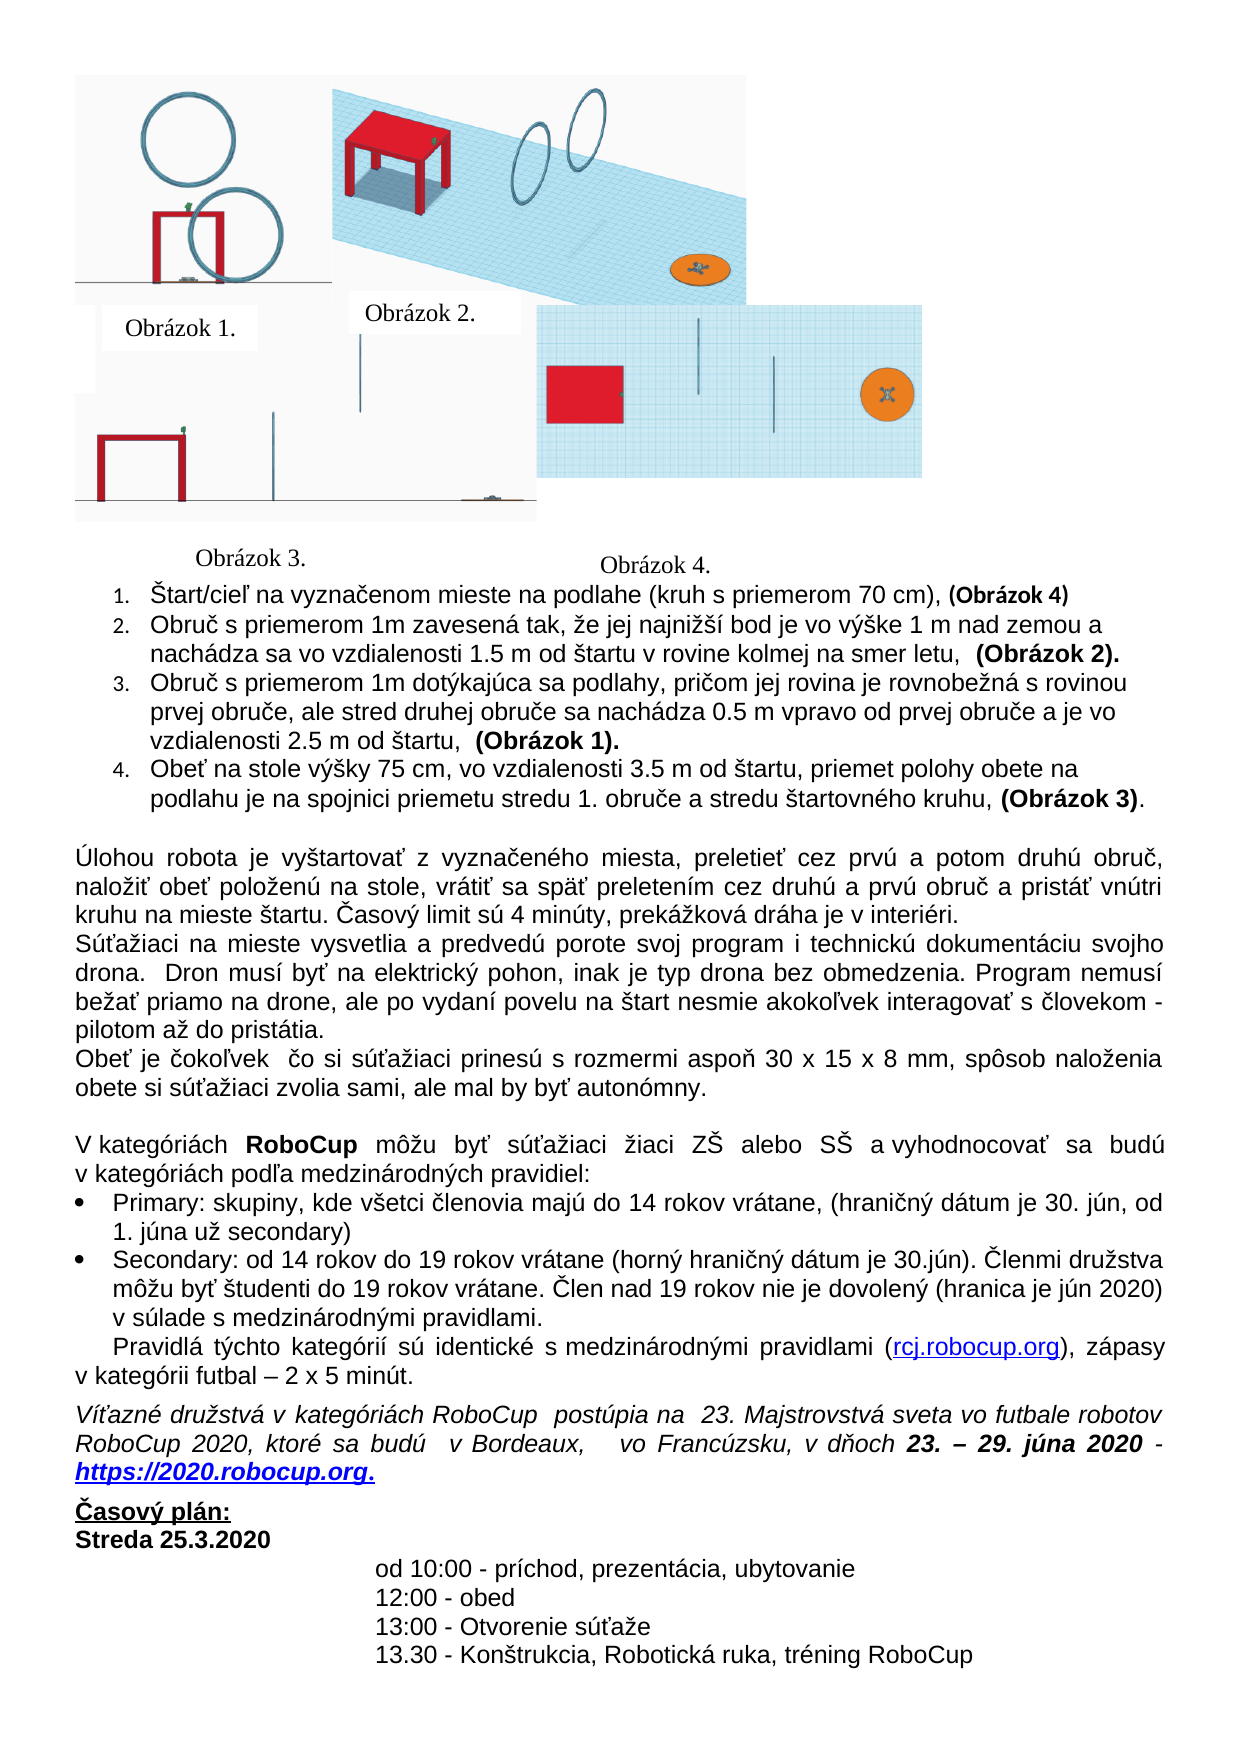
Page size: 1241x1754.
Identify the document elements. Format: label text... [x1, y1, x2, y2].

text 13.30 - Konštrukcia, Robotická ruka, tréning RoboCup [300, 1640, 1165, 1669]
list Obruč s priemerom 1m zavesená tak, že jej najnižší bod je vo výške 1 m nad zemou a nachádza sa vo vzdialenosti 1.5 m od štartu v rovine kolmej na smer letu, (Obrázok 2). [112, 610, 1165, 668]
text V kategóriách RoboCup môžu byť súťažiaci žiaci ZŠ alebo SŠ a vyhodnocovať sa budú v kategóriách podľa medzinárodných pravidiel: [75, 1130, 1165, 1188]
text 13:00 - Otvorenie súťaže [300, 1612, 1165, 1640]
list Obruč s priemerom 1m dotýkajúca sa podlahy, pričom jej rovina je rovnobežná s rovinou prvej obruče, ale stred druhej obruče sa nachádza 0.5 m vpravo od prvej obruče a je vo vzdialenosti 2.5 m od štartu, (Obrázok 1). [112, 668, 1165, 754]
text Streda 25.3.2020 [75, 1525, 1165, 1554]
list Secondary: od 14 rokov do 19 rokov vrátane (horný hraničný dátum je 30.jún). Členmi družstva môžu byť študenti do 19 rokov vrátane. Člen nad 19 rokov nie je dovolený (hranica je jún 2020) v súlade s medzinárodnými pravidlami. [75, 1246, 1165, 1332]
list Primary: skupiny, kde všetci členovia majú do 14 rokov vrátane, (hraničný dátum je 30. jún, od 1. júna už secondary) [75, 1188, 1165, 1246]
text Víťazné družstvá v kategóriách RoboCup postúpia na 23. Majstrovstvá sveta vo futbale robotov RoboCup 2020, ktoré sa budú v Bordeaux, vo Francúzsku, v dňoch 23. – 29. júna 2020 - https://2020.robocup.org. [75, 1400, 1165, 1486]
text Obrázok 1. [117, 313, 243, 341]
text Súťažiaci na mieste vysvetlia a predvedú porote svoj program i technickú dokumentáciu svojho drona. Dron musí byť na elektrický pohon, inak je typ drona bez obmedzenia. Program nemusí bežať priamo na drone, ale po vydaní povelu na štart nesmie akokoľvek interagovať s človekom - pilotom až do pristátia. [75, 929, 1165, 1044]
text 12:00 - obed [300, 1583, 1165, 1612]
text od 10:00 - príchod, prezentácia, ubytovanie [75, 1554, 1165, 1583]
text [75, 551, 180, 579]
text Úlohou robota je vyštartovať z vyznačeného miesta, preletieť cez prvú a potom druhú obruč, naložiť obeť položenú na stole, vrátiť sa späť preletením cez druhú a prvú obruč a pristáť vnútri kruhu na mieste štartu. Časový limit sú 4 minúty, prekážková dráha je v interiéri. [75, 843, 1165, 929]
text Obrázok 2. [364, 298, 506, 327]
list Obeť na stole výšky 75 cm, vo vzdialenosti 3.5 m od štartu, priemet polohy obete na podlahu je na spojnici priemetu stredu 1. obruče a stredu štartovného kruhu, (Obrázok 3). [112, 754, 1165, 812]
text Obrázok 3. [195, 543, 320, 572]
text Pravidlá týchto kategórií sú identické s medzinárodnými pravidlami (rcj.robocup.org), zápasy v kategórii futbal – 2 x 5 minút. [75, 1332, 1165, 1389]
text Časový plán: [75, 1497, 1165, 1525]
text Obeť je čokoľvek čo si súťažiaci prinesú s rozmermi aspoň 30 x 15 x 8 mm, spôsob naloženia obete si súťažiaci zvolia sami, ale mal by byť autonómny. [75, 1044, 1165, 1102]
list Štart/cieľ na vyznačenom mieste na podlahe (kruh s priemerom 70 cm), (Obrázok 4) [112, 579, 1165, 610]
text Obrázok 4. [335, 551, 1165, 579]
